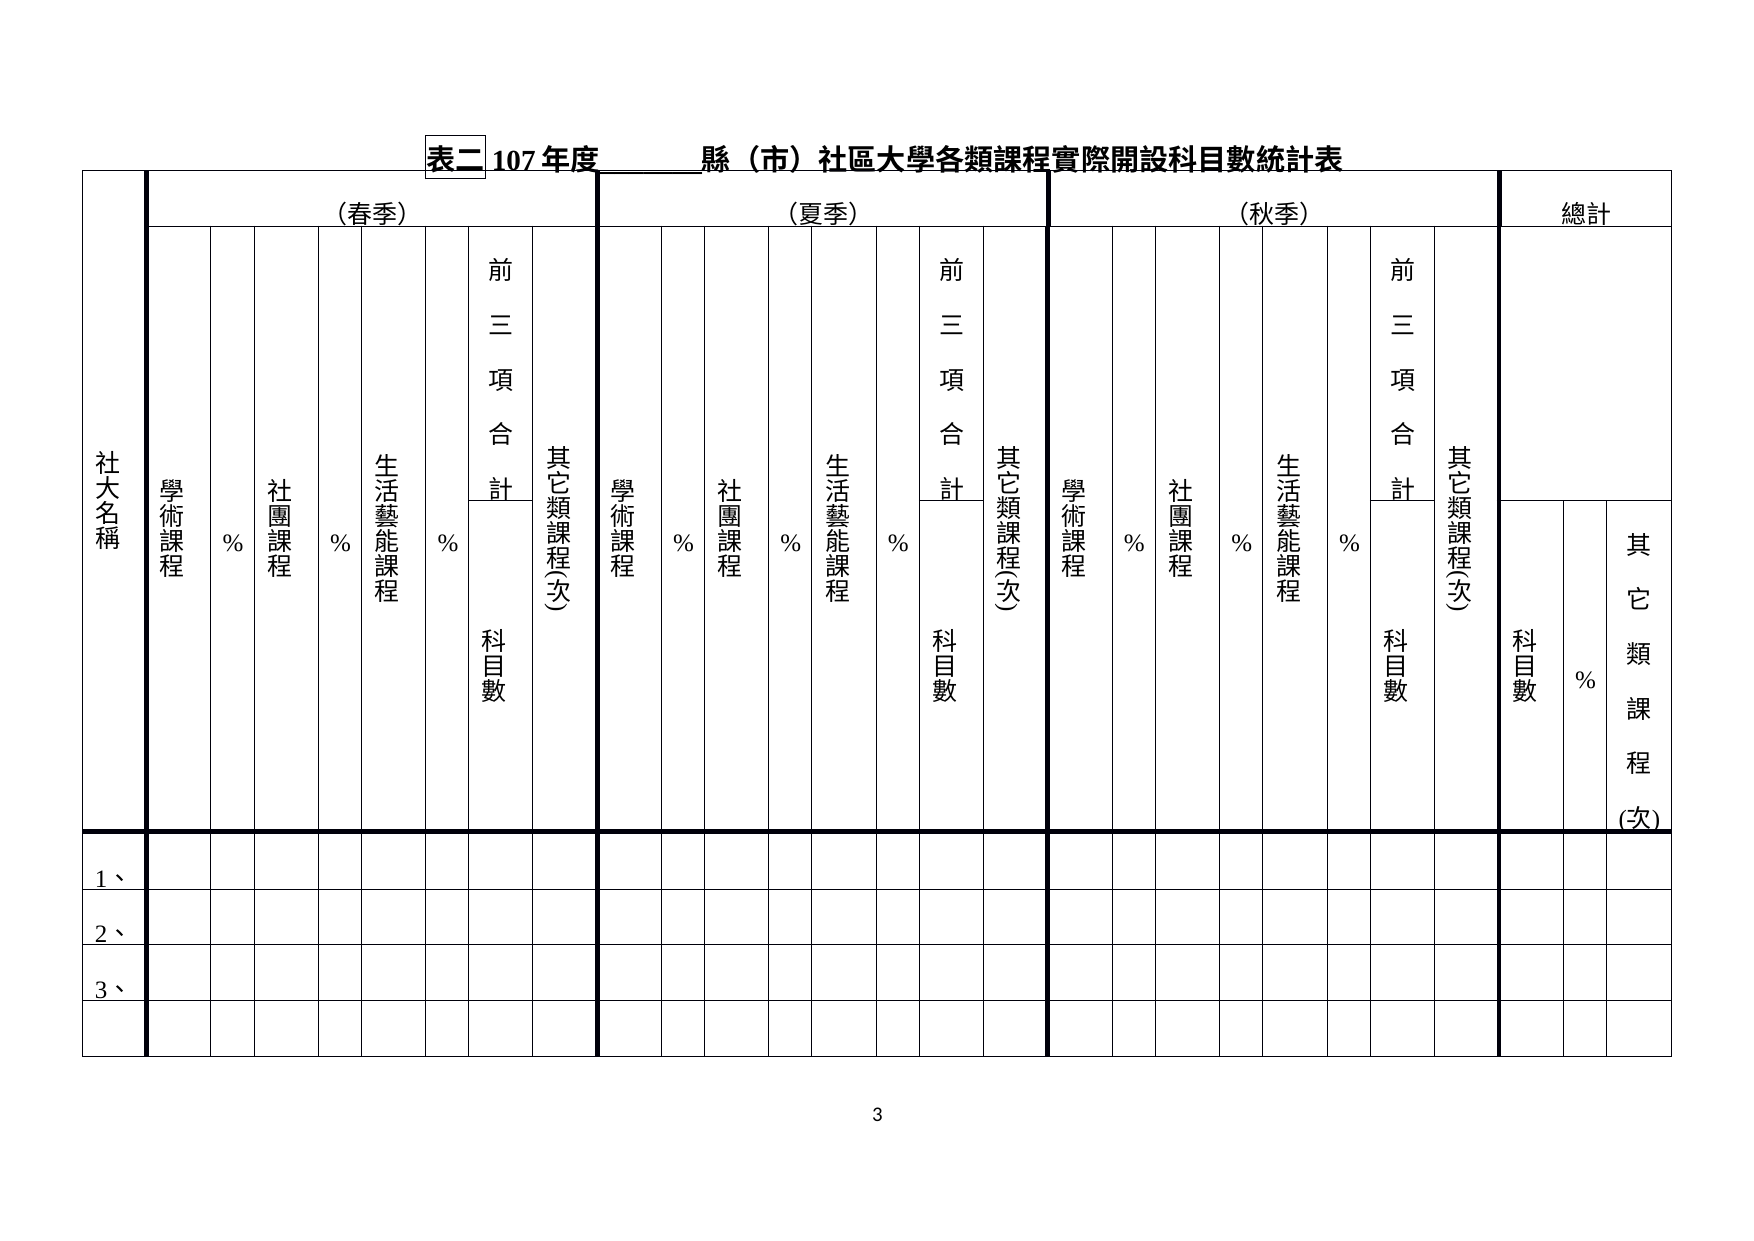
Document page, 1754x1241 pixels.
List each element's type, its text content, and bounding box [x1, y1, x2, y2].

table_cell [1501, 227, 1671, 500]
text 表二107年度_______縣（市）社區大學各類課程實際開設科目數統計表 [83, 115, 1671, 170]
table_cell [1220, 1001, 1262, 1056]
table_cell [877, 834, 919, 889]
table_cell 學術課程 [149, 227, 210, 829]
table_cell [1220, 890, 1262, 944]
table_cell 其它類課程(次) [1607, 501, 1671, 829]
table_cell [426, 945, 468, 1000]
table_cell [1328, 945, 1370, 1000]
table_cell [705, 945, 768, 1000]
table_cell [662, 945, 704, 1000]
table_cell 科目數 [1371, 501, 1434, 829]
table_cell [533, 1001, 595, 1056]
table_cell 學術課程 [600, 227, 661, 829]
table_cell 前三項 合計 [1371, 227, 1434, 500]
table_cell [1564, 834, 1606, 889]
table_cell 前三項 合計 [920, 227, 983, 500]
table_cell [1263, 834, 1327, 889]
table_cell [812, 945, 876, 1000]
table_cell 其它類課程(次) [1435, 227, 1497, 829]
table_cell 其它類課程(次) [533, 227, 595, 829]
table_cell 生活藝能課程 [812, 227, 876, 829]
table_cell [362, 834, 425, 889]
table_cell [1501, 890, 1563, 944]
table_cell 科目數 [1501, 501, 1563, 829]
table_cell [1564, 890, 1606, 944]
table_cell [1050, 1001, 1112, 1056]
table_cell [319, 890, 361, 944]
table_cell [469, 1001, 532, 1056]
table_cell [1113, 1001, 1155, 1056]
table_cell [1371, 945, 1434, 1000]
table_cell [1564, 1001, 1606, 1056]
table_cell % [877, 227, 919, 829]
table_cell % [211, 227, 254, 829]
table_header （秋季） [1051, 171, 1497, 226]
table_cell [533, 945, 595, 1000]
table_cell [1371, 1001, 1434, 1056]
table_cell [984, 890, 1045, 944]
table_cell [600, 834, 661, 889]
table_cell [211, 1001, 254, 1056]
table_cell [877, 1001, 919, 1056]
table_cell 前三項 合計 [469, 227, 532, 500]
table_cell [812, 834, 876, 889]
table_cell [769, 945, 811, 1000]
table_cell [1263, 945, 1327, 1000]
table_cell [984, 1001, 1045, 1056]
table_cell [1263, 890, 1327, 944]
table_cell [1501, 1001, 1563, 1056]
table_cell [426, 834, 468, 889]
table_cell 生活藝能課程 [1263, 227, 1327, 829]
table_cell % [319, 227, 361, 829]
table_cell [255, 890, 318, 944]
table_cell [362, 890, 425, 944]
table_cell [1156, 1001, 1219, 1056]
table_cell [1113, 945, 1155, 1000]
table_cell [149, 890, 210, 944]
table_cell [426, 890, 468, 944]
table_cell 生活藝能課程 [362, 227, 425, 829]
table_cell 3、 [83, 945, 144, 1000]
table_cell [705, 1001, 768, 1056]
table_cell [1607, 834, 1671, 889]
table_cell [769, 834, 811, 889]
table_cell [600, 945, 661, 1000]
table_cell [211, 890, 254, 944]
table_cell [1156, 945, 1219, 1000]
table_cell [662, 1001, 704, 1056]
table_cell [1371, 834, 1434, 889]
table_cell [362, 945, 425, 1000]
table_cell [1371, 890, 1434, 944]
table_cell [149, 1001, 210, 1056]
table_cell [211, 834, 254, 889]
table_cell [1220, 834, 1262, 889]
table_cell [1435, 834, 1497, 889]
table_cell [705, 890, 768, 944]
table_cell [1050, 890, 1112, 944]
table_cell [662, 834, 704, 889]
table_cell [1220, 945, 1262, 1000]
table_cell [812, 1001, 876, 1056]
table_cell [600, 890, 661, 944]
table_cell [769, 1001, 811, 1056]
table_cell [469, 945, 532, 1000]
table_cell [1156, 834, 1219, 889]
table_cell [877, 890, 919, 944]
table_cell [1263, 1001, 1327, 1056]
table_cell [319, 834, 361, 889]
table_cell [705, 834, 768, 889]
table_cell 學術課程 [1050, 227, 1112, 829]
table_cell [83, 1001, 144, 1056]
table_cell [920, 1001, 983, 1056]
table_cell [1113, 834, 1155, 889]
table_cell [1156, 890, 1219, 944]
table_cell [920, 945, 983, 1000]
table_cell [1050, 945, 1112, 1000]
table_cell [319, 1001, 361, 1056]
table_cell [319, 945, 361, 1000]
table_cell [533, 890, 595, 944]
table_cell [920, 890, 983, 944]
table_cell [1501, 834, 1563, 889]
table_cell [1328, 834, 1370, 889]
table_header （夏季） [600, 171, 1046, 226]
table_cell 社團課程 [705, 227, 768, 829]
table_cell [211, 945, 254, 1000]
table_cell % [662, 227, 704, 829]
table_cell [1607, 1001, 1671, 1056]
table_cell 1、 [83, 834, 144, 889]
table_cell % [1113, 227, 1155, 829]
table_cell [255, 1001, 318, 1056]
table_cell [1328, 890, 1370, 944]
table_cell [149, 945, 210, 1000]
table_cell [149, 834, 210, 889]
table_cell % [1220, 227, 1262, 829]
table_cell [362, 1001, 425, 1056]
table_cell [255, 945, 318, 1000]
table_cell [920, 834, 983, 889]
table_cell [1113, 890, 1155, 944]
table_cell % [1564, 501, 1606, 829]
table_cell [1501, 945, 1563, 1000]
table_cell [769, 890, 811, 944]
table_cell % [769, 227, 811, 829]
table_cell 2、 [83, 890, 144, 944]
table_header 社大名稱 [83, 171, 144, 829]
table_cell % [1328, 227, 1370, 829]
table_cell [984, 945, 1045, 1000]
table_cell [1607, 890, 1671, 944]
table_cell [469, 834, 532, 889]
table_cell 社團課程 [1156, 227, 1219, 829]
table_cell 科目數 [920, 501, 983, 829]
table_cell 其它類課程(次) [984, 227, 1045, 829]
table_cell [426, 1001, 468, 1056]
table_cell [1435, 945, 1497, 1000]
table_cell [1328, 1001, 1370, 1056]
table_cell [1607, 945, 1671, 1000]
table_cell [1435, 1001, 1497, 1056]
table_cell [812, 890, 876, 944]
table_cell [469, 890, 532, 944]
table_cell [600, 1001, 661, 1056]
table_cell 科目數 [469, 501, 532, 829]
table_header 總計 [1502, 171, 1671, 226]
table_header （春季） [149, 171, 595, 226]
table_cell [255, 834, 318, 889]
table_cell [1564, 945, 1606, 1000]
table_cell % [426, 227, 468, 829]
table_cell 社團課程 [255, 227, 318, 829]
table_cell [1435, 890, 1497, 944]
table_cell [877, 945, 919, 1000]
table_cell [984, 834, 1045, 889]
table_cell [1050, 834, 1112, 889]
table_cell [662, 890, 704, 944]
table_cell [533, 834, 595, 889]
